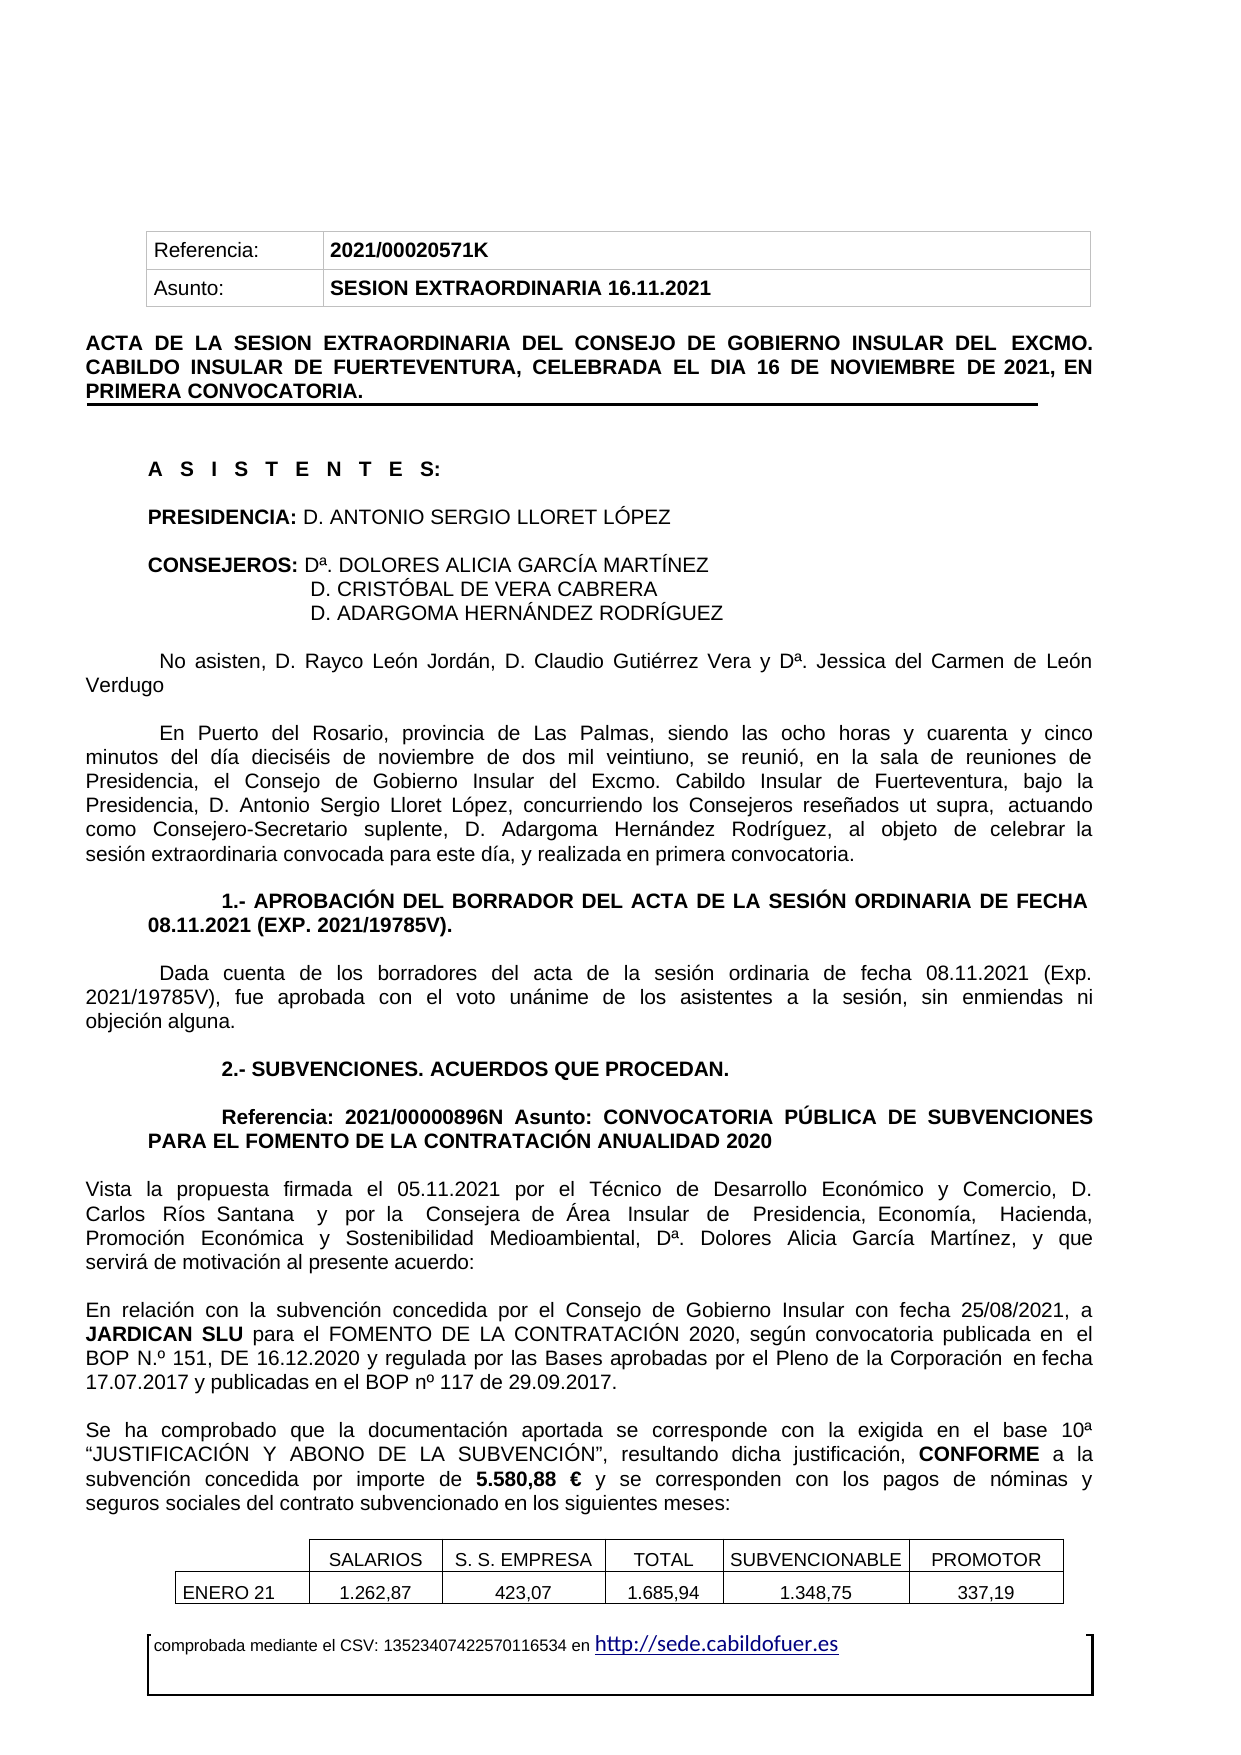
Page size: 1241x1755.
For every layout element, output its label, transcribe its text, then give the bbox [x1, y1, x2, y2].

text Dada cuenta de los borradores del acta de la sesión ordinaria de fecha 08.11.2021 (Exp. 2021/19785V), fue aprobada con el voto unánime de los asistentes a la sesión, sin enmiendas ni objeción alguna. [85, 961, 1093, 1033]
table_header [175, 1539, 309, 1571]
table_cell 1.348,75 [724, 1572, 909, 1603]
text En Puerto del Rosario, provincia de Las Palmas, siendo las ocho horas y cuarenta y cinco minutos del día dieciséis de noviembre de dos mil veintiuno, se reunió, en la sala de reuniones de Presidencia, el Consejo de Gobierno Insular del Excmo. Cabildo Insular de Fuerteventura, bajo la Presidencia, D. Antonio Sergio Lloret López, concurriendo los Consejeros reseñados ut supra, actuando como Consejero-Secretario suplente, D. Adargoma Hernández Rodríguez, al objeto de celebrar la sesión extraordinaria convocada para este día, y realizada en primera convocatoria. [85, 721, 1093, 865]
subtitle 1.- APROBACIÓN DEL BORRADOR DEL ACTA DE LA SESIÓN ORDINARIA DE FECHA [221, 889, 1109, 913]
table_header SALARIOS [310, 1540, 442, 1571]
table_cell 1.685,94 [606, 1572, 723, 1603]
table_cell Asunto: [147, 270, 323, 306]
text 08.11.2021 (EXP. 2021/19785V). [148, 913, 1109, 937]
text No asisten, D. Rayco León Jordán, D. Claudio Gutiérrez Vera y Dª. Jessica del Carmen de León Verdugo [85, 649, 1093, 697]
table_header PROMOTOR [910, 1540, 1063, 1571]
text Se ha comprobado que la documentación aportada se corresponde con la exigida en el base 10ª “JUSTIFICACIÓN Y ABONO DE LA SUBVENCIÓN”, resultando dicha justificación, CONFORME a la subvención concedida por importe de 5.580,88 € y se corresponden con los pagos de nóminas y seguros sociales del contrato subvencionado en los siguientes meses: [85, 1418, 1093, 1514]
table_cell 1.262,87 [310, 1572, 442, 1603]
table_cell 423,07 [443, 1572, 605, 1603]
table_header SUBVENCIONABLE [724, 1540, 909, 1571]
table_header Referencia: [147, 232, 323, 268]
text Vista la propuesta firmada el 05.11.2021 por el Técnico de Desarrollo Económico y Comercio, D. Carlos Ríos Santana y por la Consejera de Área Insular de Presidencia, Economía, Hacienda, Promoción Económica y Sostenibilidad Medioambiental, Dª. Dolores Alicia García Martínez, y que servirá de motivación al presente acuerdo: [85, 1177, 1093, 1274]
text PRESIDENCIA: D. ANTONIO SERGIO LLORET LÓPEZ [148, 505, 1109, 529]
text En relación con la subvención concedida por el Consejo de Gobierno Insular con fecha 25/08/2021, a JARDICAN SLU para el FOMENTO DE LA CONTRATACIÓN 2020, según convocatoria publicada en el BOP N.º 151, DE 16.12.2020 y regulada por las Bases aprobadas por el Pleno de la Corporación en fecha 17.07.2017 y publicadas en el BOP nº 117 de 29.09.2017. [85, 1298, 1093, 1394]
text Referencia: 2021/00000896N Asunto: CONVOCATORIA PÚBLICA DE SUBVENCIONES PARA EL FOMENTO DE LA CONTRATACIÓN ANUALIDAD 2020 [148, 1105, 1093, 1153]
subtitle ACTA DE LA SESION EXTRAORDINARIA DEL CONSEJO DE GOBIERNO INSULAR DEL EXCMO. CABILDO INSULAR DE FUERTEVENTURA, CELEBRADA EL DIA 16 DE NOVIEMBRE DE 2021, EN PRIMERA CONVOCATORIA. [85, 331, 1093, 403]
text A S I S T E N T E S: [148, 457, 1109, 481]
text D. CRISTÓBAL DE VERA CABRERA [310, 577, 1109, 601]
subtitle 2.- SUBVENCIONES. ACUERDOS QUE PROCEDAN. [221, 1057, 1109, 1081]
table_cell ENERO 21 [176, 1572, 309, 1603]
table_cell SESION EXTRAORDINARIA 16.11.2021 [324, 270, 1090, 306]
text CONSEJEROS: Dª. DOLORES ALICIA GARCÍA MARTÍNEZ [148, 553, 1109, 577]
table_header S. S. EMPRESA [443, 1540, 605, 1571]
table_header 2021/00020571K [324, 232, 1090, 268]
table_header TOTAL [606, 1540, 723, 1571]
text D. ADARGOMA HERNÁNDEZ RODRÍGUEZ [310, 601, 1109, 625]
table_cell 337,19 [910, 1572, 1063, 1603]
